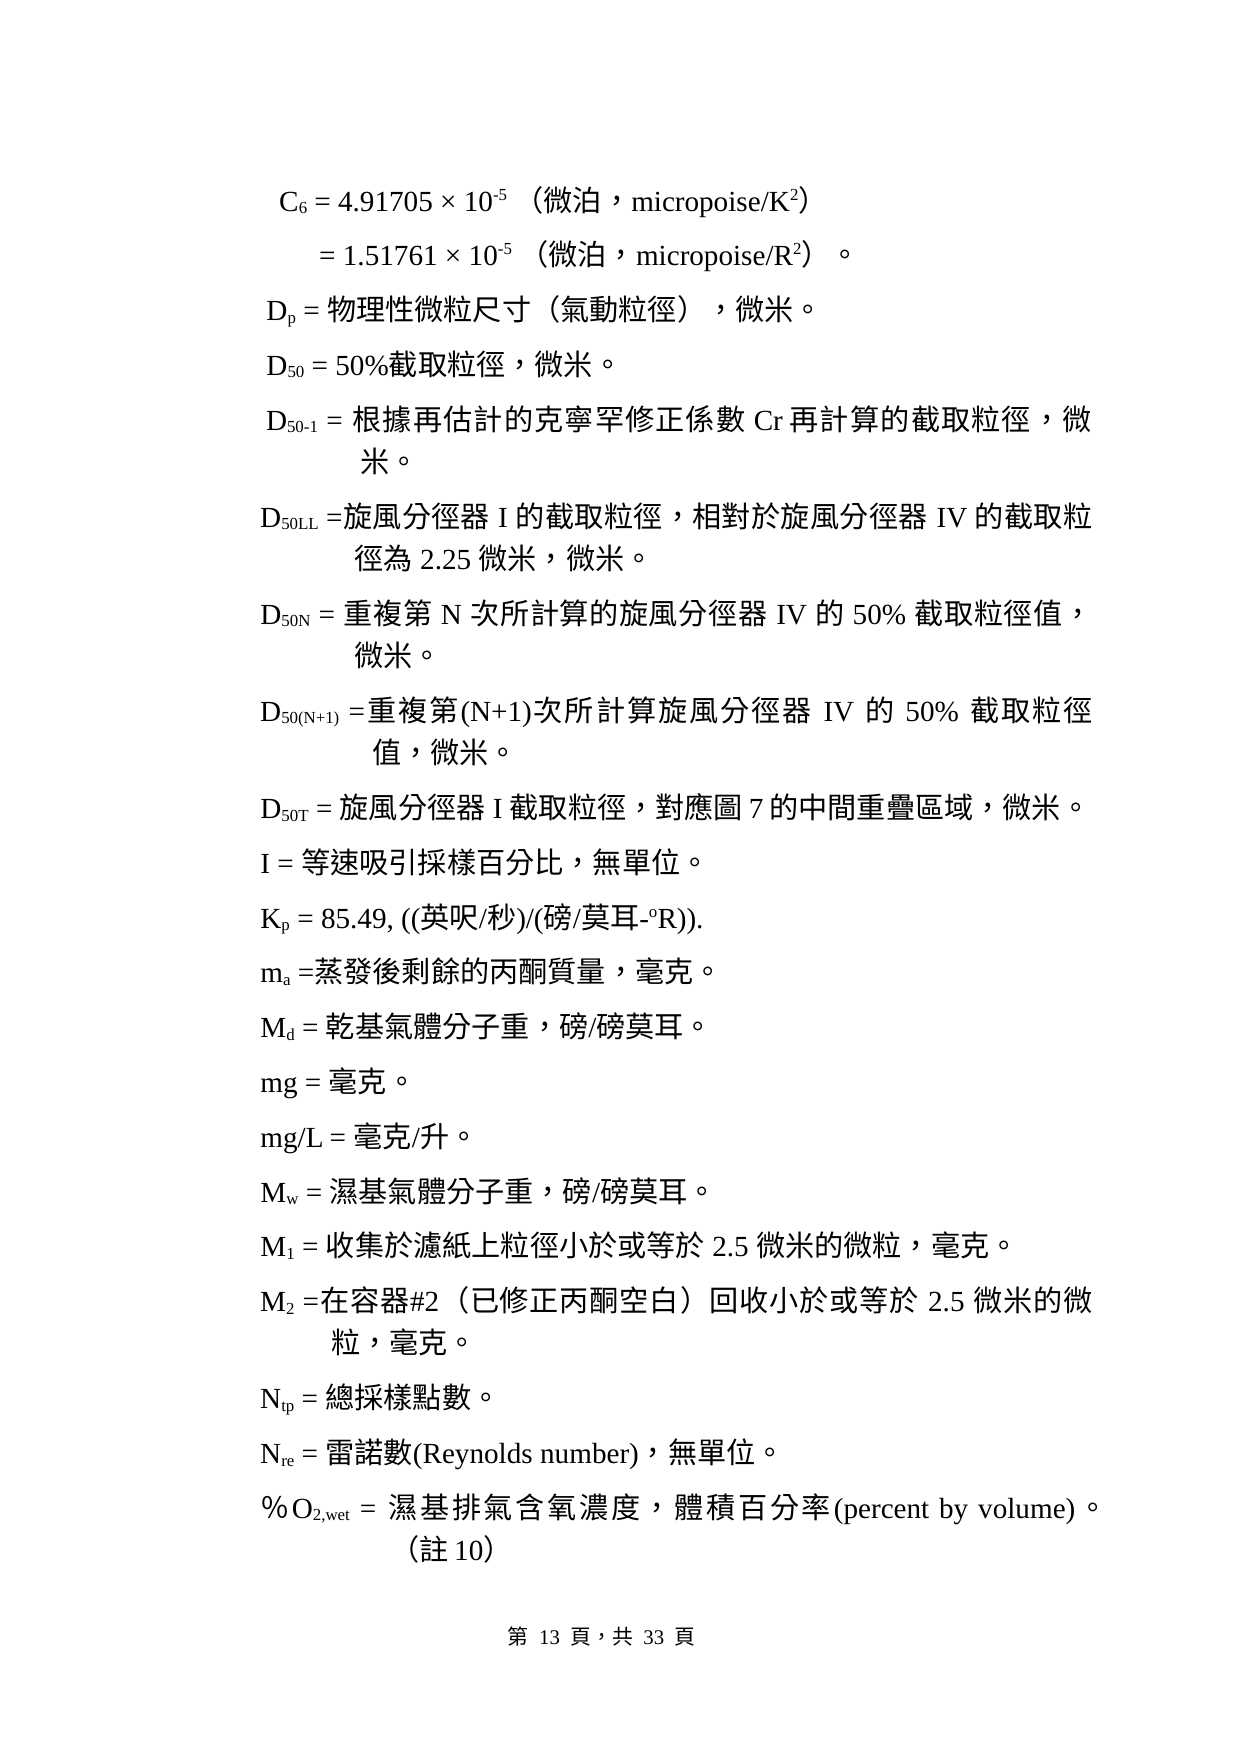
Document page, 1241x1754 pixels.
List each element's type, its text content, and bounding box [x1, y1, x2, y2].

text Ntp = 總採樣點數。 [260, 1375, 1092, 1417]
text D50LL =旋風分徑器 I 的截取粒徑，相對於旋風分徑器 IV 的截取粒徑為 2.25 微米，微米。 [260, 493, 1092, 578]
text M1 = 收集於濾紙上粒徑小於或等於 2.5 微米的微粒，毫克。 [260, 1223, 1092, 1265]
text I = 等速吸引採樣百分比，無單位。 [260, 839, 1092, 882]
text mg = 毫克。 [260, 1059, 1092, 1101]
text ％O2,wet = 濕基排氣含氧濃度，體積百分率(percent by volume)。（註10） [260, 1484, 1092, 1569]
text D50(N+1) =重複第(N+1)次所計算旋風分徑器 IV 的 50% 截取粒徑值，微米。 [260, 688, 1092, 772]
text Kp = 85.49, ((英呎/秒)/(磅/莫耳-oR)). [260, 894, 1092, 937]
text D50 = 50%截取粒徑，微米。 [210, 342, 1092, 384]
text Mw = 濕基氣體分子重，磅/磅莫耳。 [260, 1168, 1092, 1211]
text Nre = 雷諾數(Reynolds number)，無單位。 [260, 1430, 1092, 1472]
text = 1.51761 × 10-5 （微泊，micropoise/R2）。 [207, 232, 1092, 274]
text mg/L = 毫克/升。 [260, 1113, 1092, 1156]
text D50N = 重複第 N 次所計算的旋風分徑器 IV 的 50% 截取粒徑值，微米。 [260, 591, 1092, 675]
text Dp = 物理性微粒尺寸（氣動粒徑），微米。 [210, 287, 1092, 329]
text M2 =在容器#2（已修正丙酮空白）回收小於或等於 2.5 微米的微粒，毫克。 [260, 1278, 1092, 1362]
text Md = 乾基氣體分子重，磅/磅莫耳。 [260, 1004, 1092, 1046]
text D50-1 = 根據再估計的克寧罕修正係數Cr再計算的截取粒徑，微米。 [266, 396, 1092, 481]
text C6 = 4.91705 × 10-5 （微泊，micropoise/K2） [279, 177, 1092, 219]
text ma =蒸發後剩餘的丙酮質量，毫克。 [260, 949, 1092, 991]
text D50T = 旋風分徑器 I 截取粒徑，對應圖7的中間重疊區域，微米。 [260, 785, 1092, 827]
